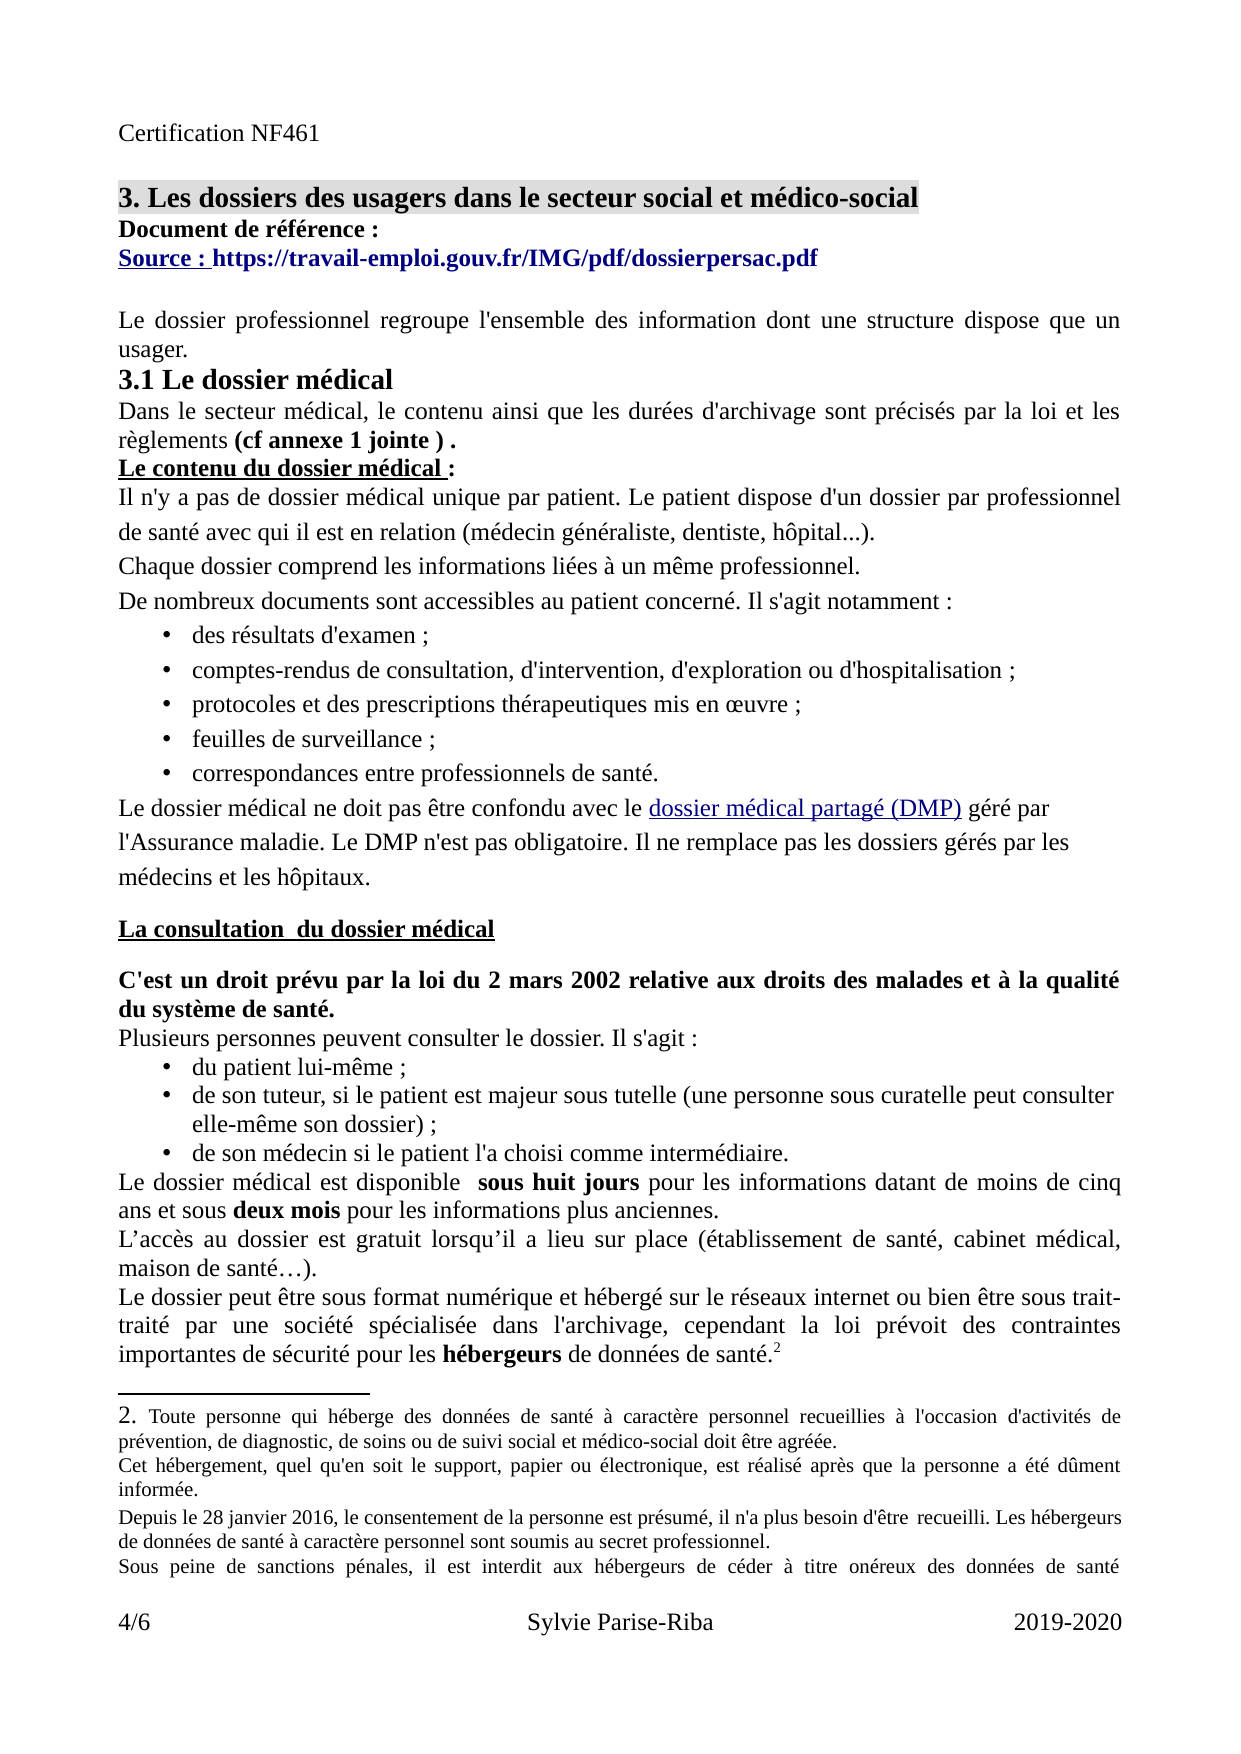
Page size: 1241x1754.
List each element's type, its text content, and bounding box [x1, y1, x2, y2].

text Le dossier médical ne doit pas être confondu avec le dossier médical partagé (DMP) géré par l'Assurance maladie. Le DMP n'est pas obligatoire. Il ne remplace pas les dossiers gérés par les médecins et les hôpitaux. [118, 793, 1122, 890]
text 3.1 Le dossier médical [118, 362, 1122, 396]
text Document de référence : [118, 214, 1122, 243]
text Le dossier peut être sous format numérique et hébergé sur le réseaux internet ou bien être sous trait-traité par une société spécialisée dans l'archivage, cependant la loi prévoit des contraintes importantes de sécurité pour les hébergeurs de données de santé. [118, 1282, 1122, 1368]
text Sous peine de sanctions pénales, il est interdit aux hébergeurs de céder à titre onéreux des données de santé [118, 1553, 1122, 1578]
text Plusieurs personnes peuvent consulter le dossier. Il s'agit : [118, 1023, 1122, 1052]
text . Toute personne qui héberge des données de santé à caractère personnel recueillies à l'occasion d'activités de prévention, de diagnostic, de soins ou de suivi social et médico-social doit être agréée. [118, 1400, 1122, 1453]
text Le contenu du dossier médical : [118, 453, 1122, 482]
list de son tuteur, si le patient est majeur sous tutelle (une personne sous curatelle peut consulter elle-même son dossier) ; [162, 1080, 1122, 1138]
list feuilles de surveillance ; [162, 724, 1122, 752]
text Dans le secteur médical, le contenu ainsi que les durées d'archivage sont précisés par la loi et les règlements (cf annexe 1 jointe ) . [118, 396, 1122, 453]
text Il n'y a pas de dossier médical unique par patient. Le patient dispose d'un dossier par professionnel de santé avec qui il est en relation (médecin généraliste, dentiste, hôpital...). [118, 482, 1122, 546]
list de son médecin si le patient l'a choisi comme intermédiaire. [162, 1138, 1122, 1167]
list protocoles et des prescriptions thérapeutiques mis en œuvre ; [162, 689, 1122, 718]
text Le dossier médical est disponible sous huit jours pour les informations datant de moins de cinq ans et sous deux mois pour les informations plus anciennes. [118, 1167, 1122, 1224]
text Chaque dossier comprend les informations liées à un même professionnel. [118, 551, 1122, 580]
list des résultats d'examen ; [162, 620, 1122, 649]
list du patient lui-même ; [162, 1052, 1122, 1080]
text C'est un droit prévu par la loi du 2 mars 2002 relative aux droits des malades et à la qualité du système de santé. [118, 965, 1122, 1023]
text Depuis le 28 janvier 2016, le consentement de la personne est présumé, il n'a plus besoin d'être recueilli. Les hébergeurs de données de santé à caractère personnel sont soumis au secret professionnel. [118, 1501, 1122, 1553]
list correspondances entre professionnels de santé. [162, 758, 1122, 787]
list comptes-rendus de consultation, d'intervention, d'exploration ou d'hospitalisation ; [162, 655, 1122, 683]
text Cet hébergement, quel qu'en soit le support, papier ou électronique, est réalisé après que la personne a été dûment informée. [118, 1453, 1122, 1501]
text Source : https://travail-emploi.gouv.fr/IMG/pdf/dossierpersac.pdf [118, 243, 1122, 271]
text L’accès au dossier est gratuit lorsqu’il a lieu sur place (établissement de santé, cabinet médical, maison de santé…). [118, 1224, 1122, 1282]
text 3. Les dossiers des usagers dans le secteur social et médico-social [118, 180, 1122, 214]
text Certification NF461 [118, 118, 1122, 147]
text La consultation du dossier médical [118, 911, 1122, 944]
text Le dossier professionnel regroupe l'ensemble des information dont une structure dispose que un usager. [118, 305, 1122, 362]
text De nombreux documents sont accessibles au patient concerné. Il s'agit notamment : [118, 586, 1122, 614]
